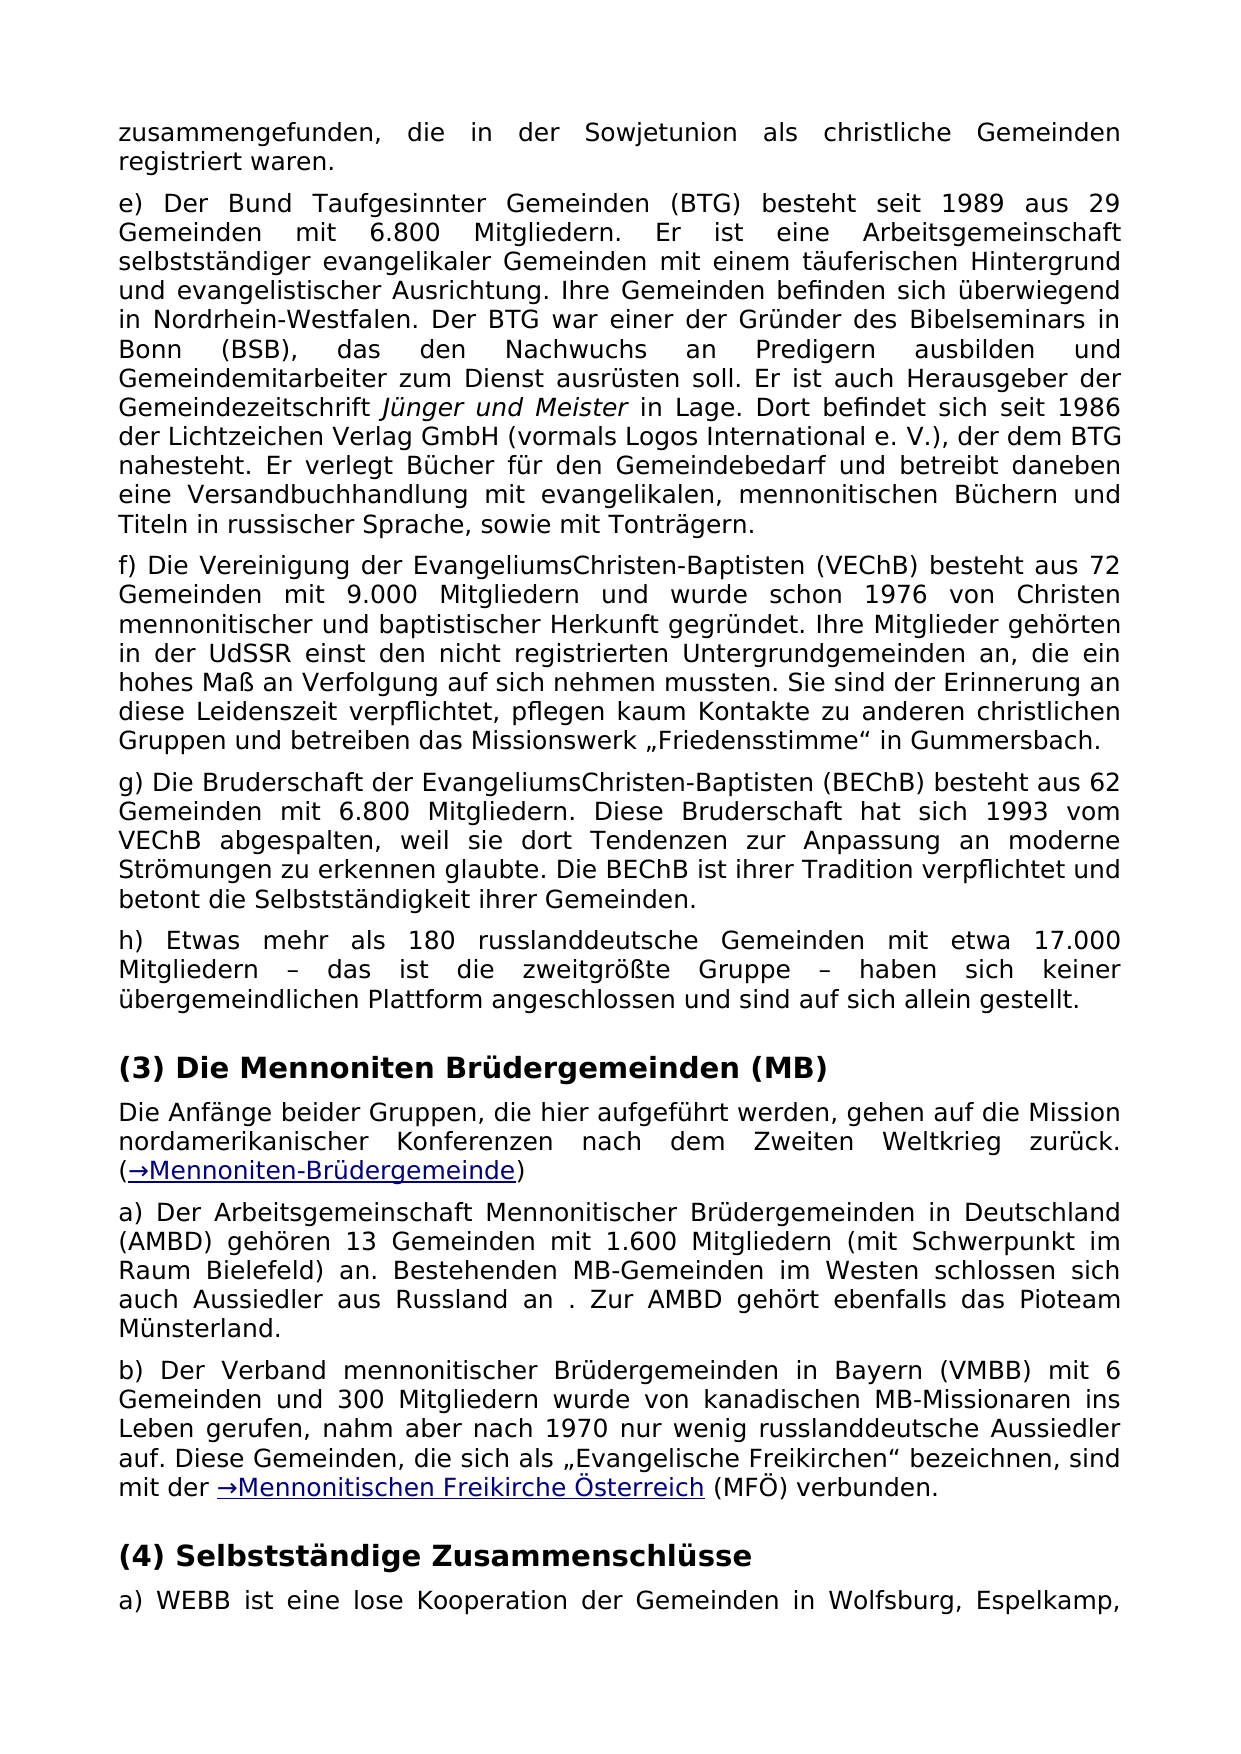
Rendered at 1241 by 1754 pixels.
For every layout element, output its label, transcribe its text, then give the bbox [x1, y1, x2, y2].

text b) Der Verband mennonitischer Brüdergemeinden in Bayern (VMBB) mit 6 Gemeinden und 300 Mitgliedern wurde von kanadischen MB-Missionaren ins Leben gerufen, nahm aber nach 1970 nur wenig russlanddeutsche Aussiedler auf. Diese Gemeinden, die sich als „Evangelische Freikirchen“ bezeichnen, sind mit der →Mennonitischen Freikirche Österreich (MFÖ) verbunden. [118, 1356, 1122, 1502]
subtitle (4) Selbstständige Zusammenschlüsse [118, 1539, 1122, 1573]
text f) Die Vereinigung der EvangeliumsChristen-Baptisten (VEChB) besteht aus 72 Gemeinden mit 9.000 Mitgliedern und wurde schon 1976 von Christen mennonitischer und baptistischer Herkunft gegründet. Ihre Mitglieder gehörten in der UdSSR einst den nicht registrierten Untergrundgemeinden an, die ein hohes Maß an Verfolgung auf sich nehmen mussten. Sie sind der Erinnerung an diese Leidenszeit verpflichtet, pflegen kaum Kontakte zu anderen christlichen Gruppen und betreiben das Missionswerk „Friedensstimme“ in Gummersbach. [118, 551, 1122, 756]
text a) WEBB ist eine lose Kooperation der Gemeinden in Wolfsburg, Espelkamp, [118, 1586, 1122, 1615]
text zusammengefunden, die in der Sowjetunion als christliche Gemeinden registriert waren. [118, 118, 1122, 176]
subtitle (3) Die Mennoniten Brüdergemeinden (MB) [118, 1051, 1122, 1085]
text a) Der Arbeitsgemeinschaft Mennonitischer Brüdergemeinden in Deutschland (AMBD) gehören 13 Gemeinden mit 1.600 Mitgliedern (mit Schwerpunkt im Raum Bielefeld) an. Bestehenden MB-Gemeinden im Westen schlossen sich auch Aussiedler aus Russland an . Zur AMBD gehört ebenfalls das Pioteam Münsterland. [118, 1198, 1122, 1344]
text Die Anfänge beider Gruppen, die hier aufgeführt werden, gehen auf die Mission nordamerikanischer Konferenzen nach dem Zweiten Weltkrieg zurück. (→Mennoniten-Brüdergemeinde) [118, 1098, 1122, 1185]
text e) Der Bund Taufgesinnter Gemeinden (BTG) besteht seit 1989 aus 29 Gemeinden mit 6.800 Mitgliedern. Er ist eine Arbeitsgemeinschaft selbstständiger evangelikaler Gemeinden mit einem täuferischen Hintergrund und evangelistischer Ausrichtung. Ihre Gemeinden befinden sich überwiegend in Nordrhein-Westfalen. Der BTG war einer der Gründer des Bibelseminars in Bonn (BSB), das den Nachwuchs an Predigern ausbilden und Gemeindemitarbeiter zum Dienst ausrüsten soll. Er ist auch Herausgeber der Gemeindezeitschrift Jünger und Meister in Lage. Dort befindet sich seit 1986 der Lichtzeichen Verlag GmbH (vormals Logos International e. V.), der dem BTG nahesteht. Er verlegt Bücher für den Gemeindebedarf und betreibt daneben eine Versandbuchhandlung mit evangelikalen, mennonitischen Büchern und Titeln in russischer Sprache, sowie mit Tonträgern. [118, 189, 1122, 539]
text h) Etwas mehr als 180 russlanddeutsche Gemeinden mit etwa 17.000 Mitgliedern – das ist die zweitgrößte Gruppe – haben sich keiner übergemeindlichen Plattform angeschlossen und sind auf sich allein gestellt. [118, 926, 1122, 1014]
text g) Die Bruderschaft der EvangeliumsChristen-Baptisten (BEChB) besteht aus 62 Gemeinden mit 6.800 Mitgliedern. Diese Bruderschaft hat sich 1993 vom VEChB abgespalten, weil sie dort Tendenzen zur Anpassung an moderne Strömungen zu erkennen glaubte. Die BEChB ist ihrer Tradition verpflichtet und betont die Selbstständigkeit ihrer Gemeinden. [118, 768, 1122, 914]
